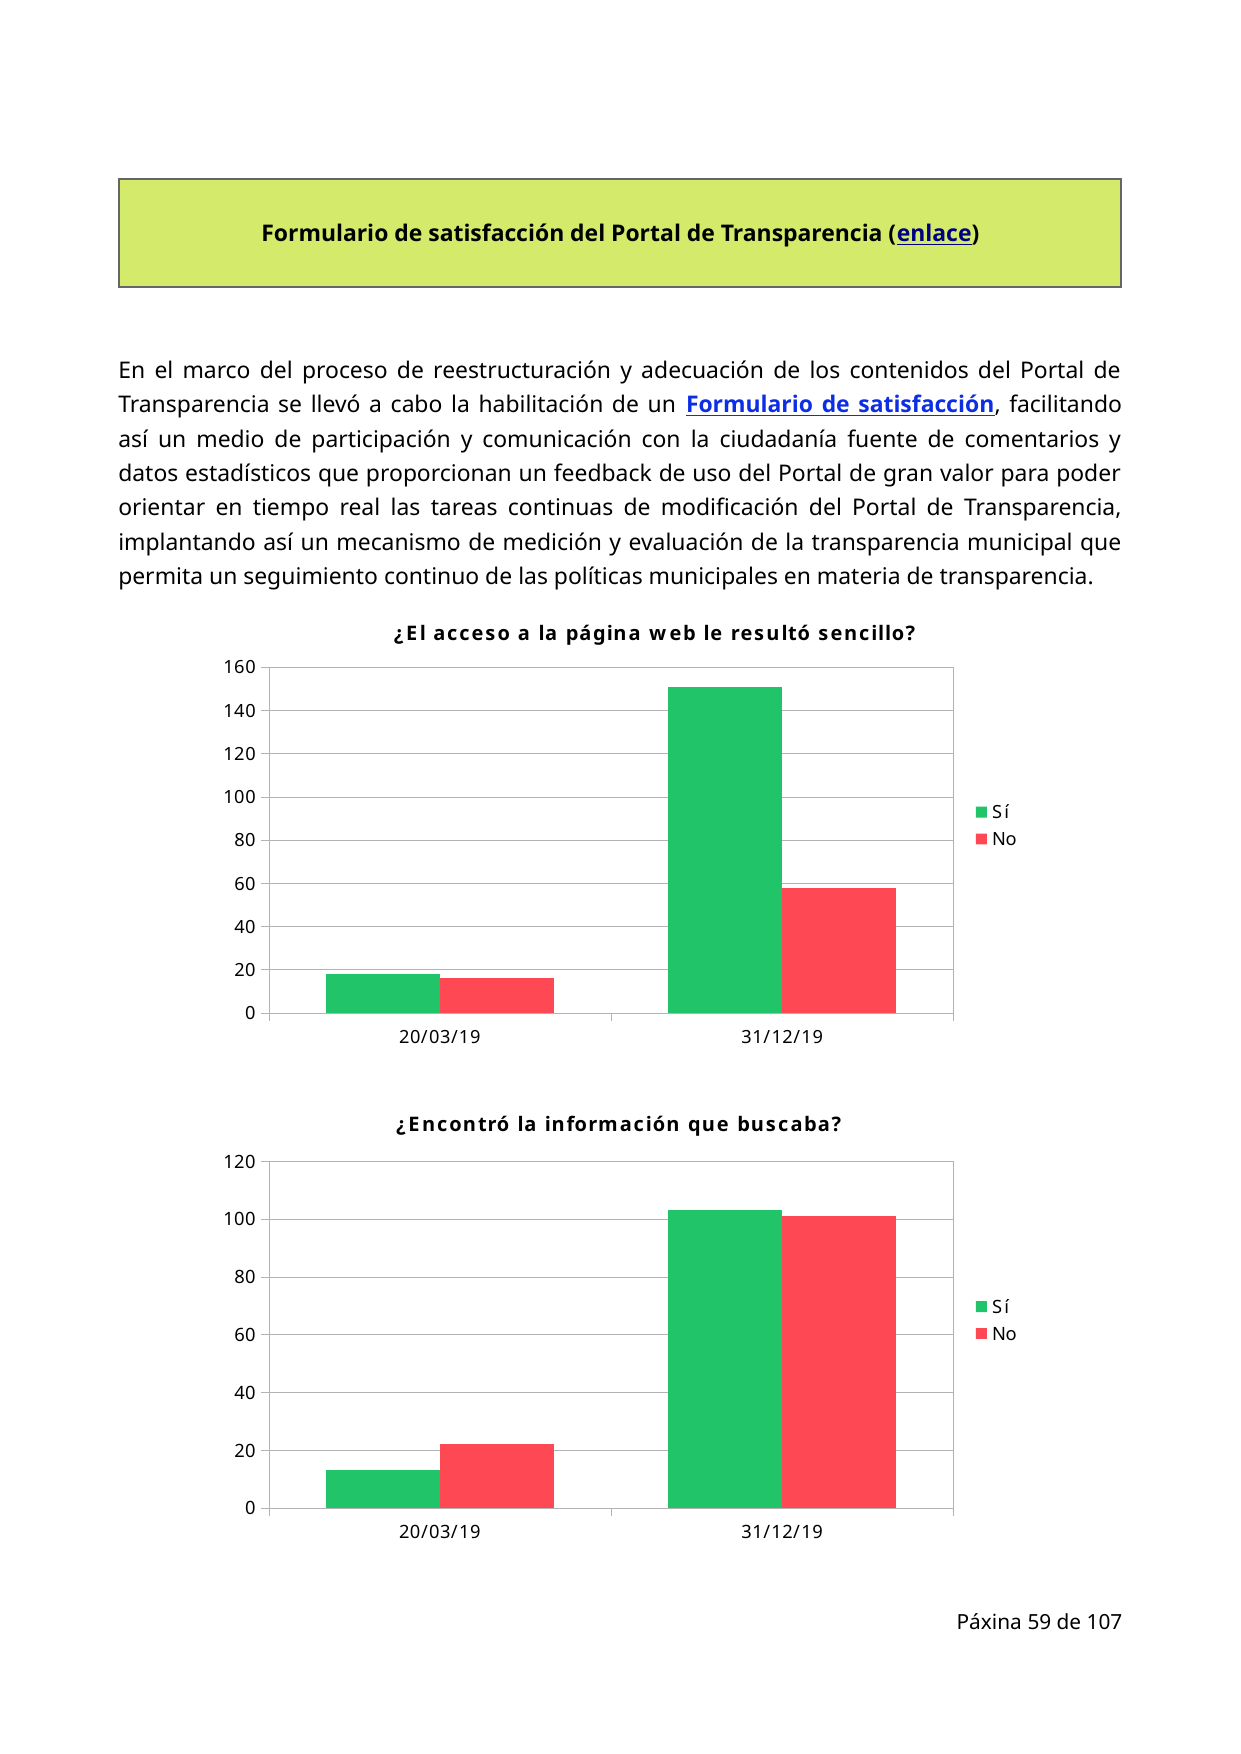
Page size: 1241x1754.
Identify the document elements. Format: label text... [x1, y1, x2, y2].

text Formulario de satisfacción del Portal de Transparencia (enlace) [120, 215, 1120, 248]
text En el marco del proceso de reestructuración y adecuación de los contenidos del Portal de Transparencia se llevó a cabo la habilitación de un Formulario de satisfacción, facilitando así un medio de participación y comunicación con la ciudadanía fuente de comentarios y datos estadísticos que proporcionan un feedback de uso del Portal de gran valor para poder orientar en tiempo real las tareas continuas de modificación del Portal de Transparencia, implantando así un mecanismo de medición y evaluación de la transparencia municipal que permita un seguimiento continuo de las políticas municipales en materia de transparencia. [118, 354, 1122, 591]
